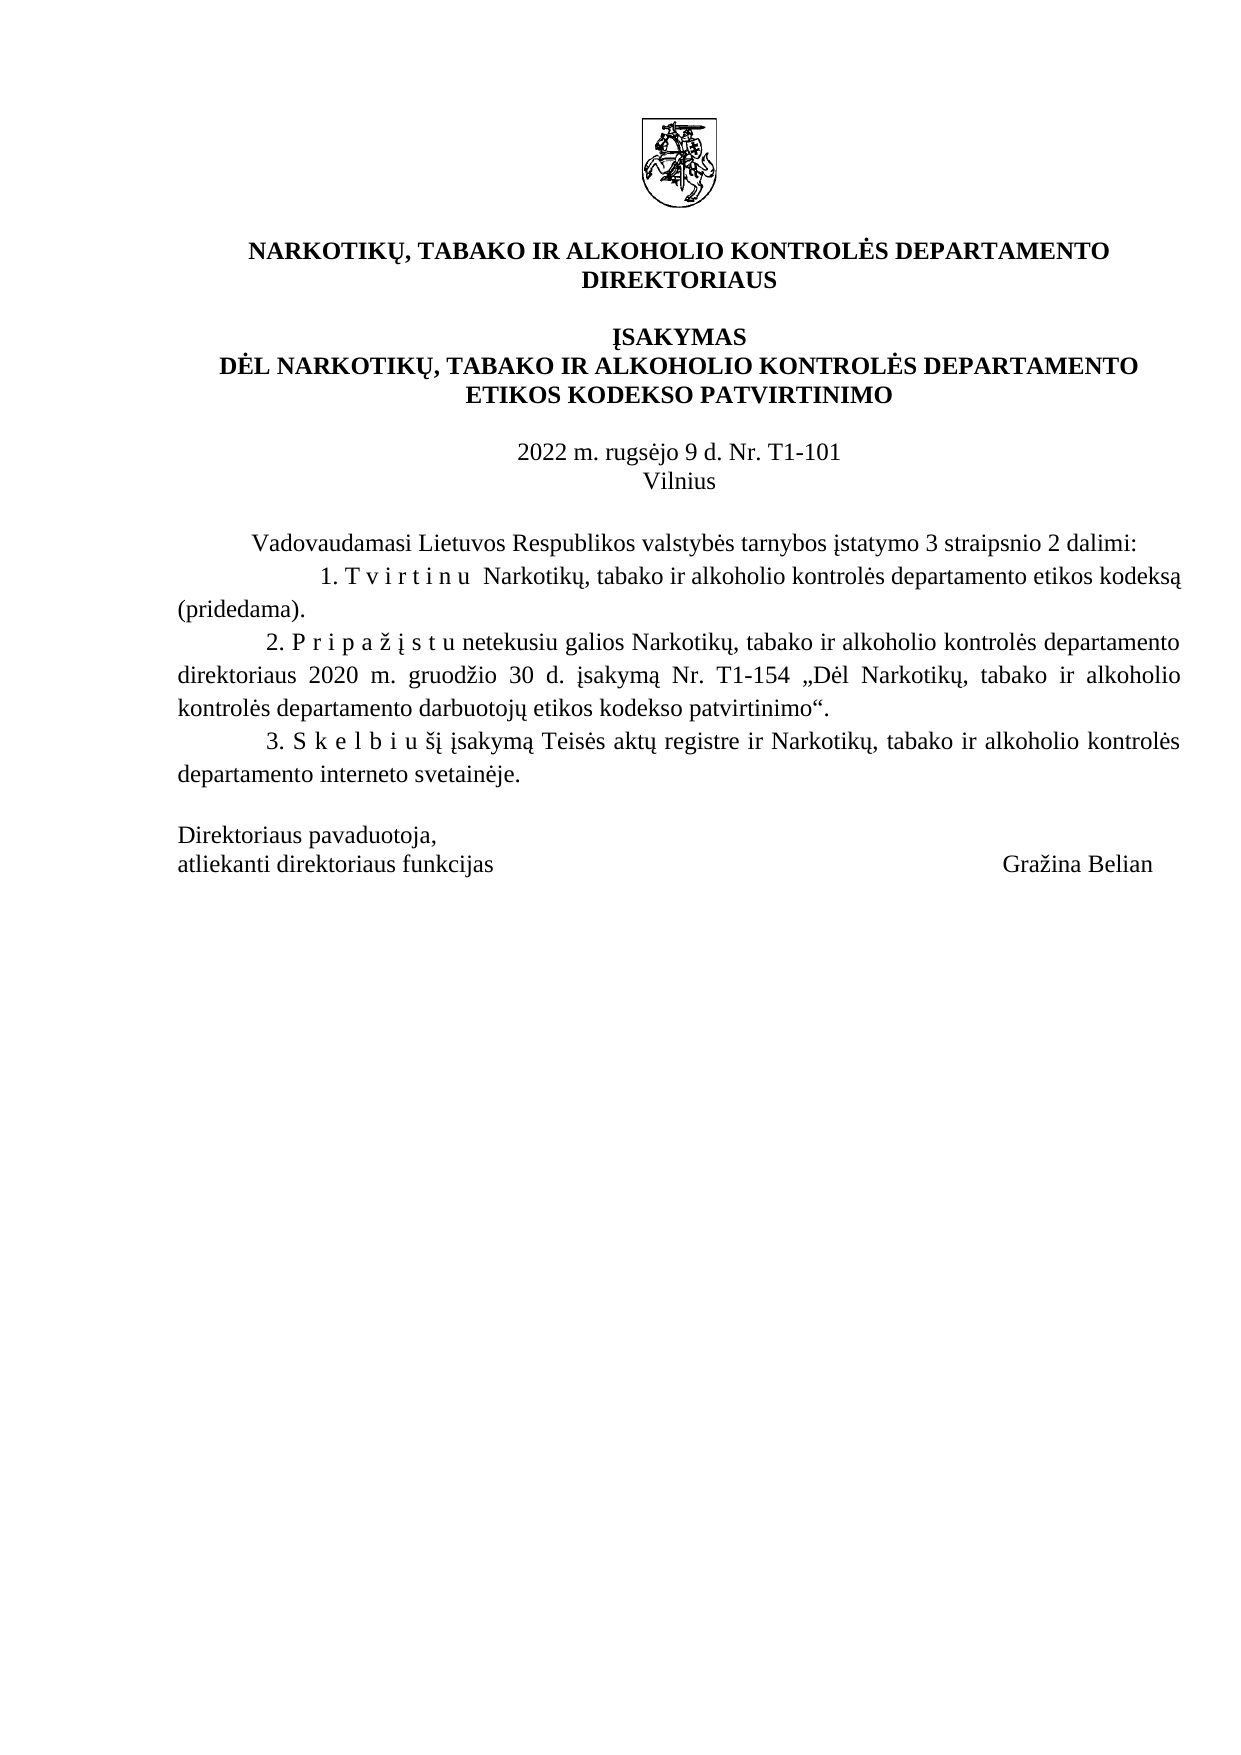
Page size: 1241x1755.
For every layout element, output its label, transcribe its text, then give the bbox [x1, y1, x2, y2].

text DĖL NARKOTIKŲ, TABAKO IR ALKOHOLIO KONTROLĖS DEPARTAMENTO ETIKOS KODEKSO PATVIRTINIMO [177, 351, 1181, 408]
text Vadovaudamasi Lietuvos Respublikos valstybės tarnybos įstatymo 3 straipsnio 2 dalimi: [177, 528, 1181, 556]
text 2022 m. rugsėjo 9 d. Nr. T1-101 [177, 437, 1181, 466]
text Vilnius [177, 466, 1181, 495]
text ĮSAKYMAS [177, 322, 1181, 351]
text NARKOTIKŲ, TABAKO IR ALKOHOLIO KONTROLĖS DEPARTAMENTO DIREKTORIAUS [177, 236, 1181, 293]
text 1. Tvirtinu Narkotikų, tabako ir alkoholio kontrolės departamento etikos kodeksą (pridedama). [177, 561, 1181, 622]
text 2. P r i p a ž į s t u netekusiu galios Narkotikų, tabako ir alkoholio kontrolės departamento direktoriaus 2020 m. gruodžio 30 d. įsakymą Nr. T1-154 „Dėl Narkotikų, tabako ir alkoholio kontrolės departamento darbuotojų etikos kodekso patvirtinimo“. [177, 627, 1181, 722]
text Direktoriaus pavaduotoja, [177, 821, 1181, 849]
text atliekanti direktoriaus funkcijas Gražina Belian [177, 849, 1181, 878]
text 3. S k e l b i u šį įsakymą Teisės aktų registre ir Narkotikų, tabako ir alkoholio kontrolės departamento interneto svetainėje. [177, 726, 1181, 788]
